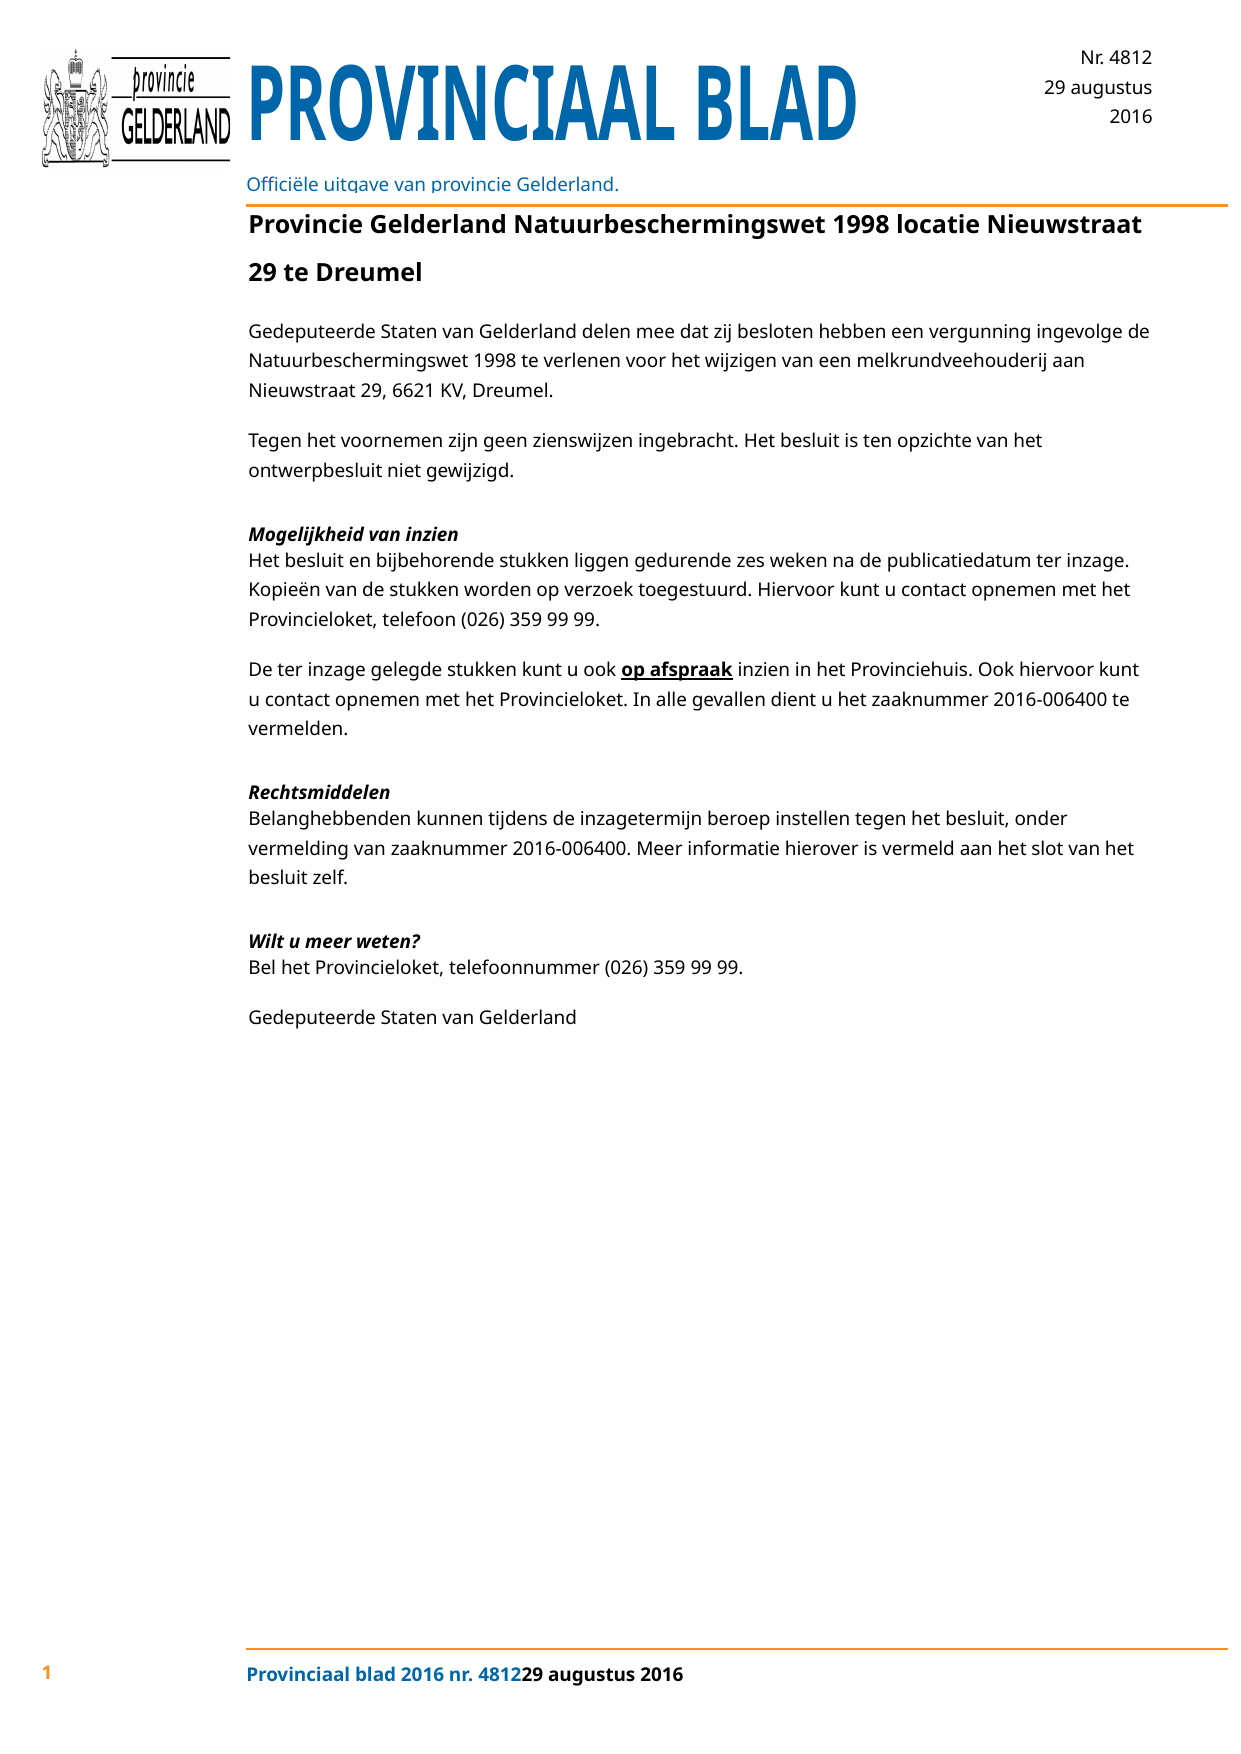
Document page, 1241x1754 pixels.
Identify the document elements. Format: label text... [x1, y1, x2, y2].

text Bel het Provincieloket, telefoonnummer (026) 359 99 99. [248, 954, 1152, 980]
text Wilt u meer weten? [248, 928, 1152, 954]
text Mogelijkheid van inzien [248, 521, 1152, 547]
text Gedeputeerde Staten van Gelderland delen mee dat zij besloten hebben een vergunning ingevolge de Natuurbeschermingswet 1998 te verlenen voor het wijzigen van een melkrundveehouderij aan Nieuwstraat 29, 6621 KV, Dreumel. [248, 318, 1152, 403]
text Het besluit en bijbehorende stukken liggen gedurende zes weken na de publicatiedatum ter inzage. Kopieën van de stukken worden op verzoek toegestuurd. Hiervoor kunt u contact opnemen met het Provincieloket, telefoon (026) 359 99 99. [248, 547, 1152, 632]
text Belanghebbenden kunnen tijdens de inzagetermijn beroep instellen tegen het besluit, onder vermelding van zaaknummer 2016-006400. Meer informatie hierover is vermeld aan het slot van het besluit zelf. [248, 805, 1152, 890]
text Tegen het voornemen zijn geen zienswijzen ingebracht. Het besluit is ten opzichte van het ontwerpbesluit niet gewijzigd. [248, 427, 1152, 483]
text Gedeputeerde Staten van Gelderland [248, 1004, 1152, 1030]
text De ter inzage gelegde stukken kunt u ook op afspraak inzien in het Provinciehuis. Ook hiervoor kunt u contact opnemen met het Provincieloket. In alle gevallen dient u het zaaknummer 2016-006400 te vermelden. [248, 656, 1152, 741]
text Provincie Gelderland Natuurbeschermingswet 1998 locatie Nieuwstraat 29 te Dreumel [248, 207, 1152, 288]
text Rechtsmiddelen [248, 779, 1152, 805]
picture [41, 47, 231, 172]
